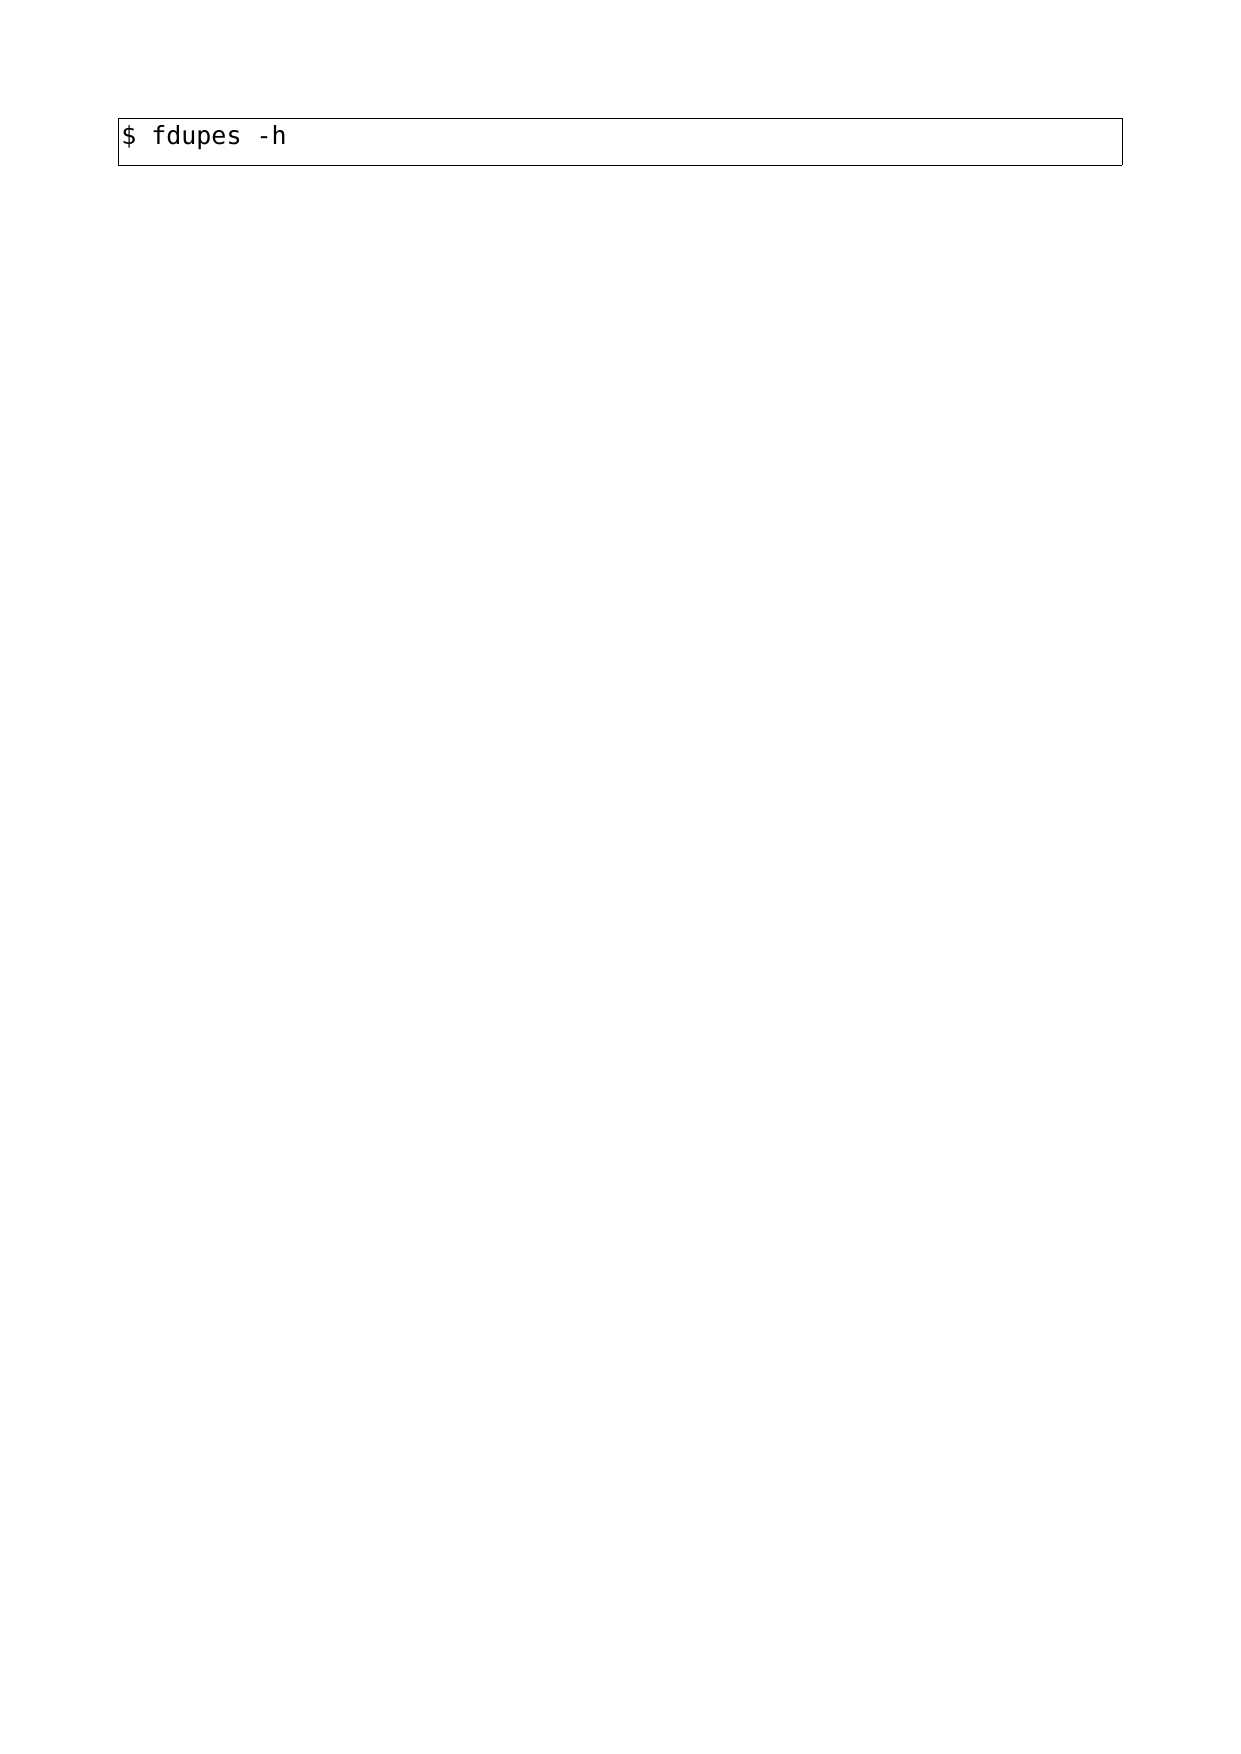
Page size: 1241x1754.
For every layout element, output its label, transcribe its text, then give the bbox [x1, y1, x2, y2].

table_header $ fdupes -h [119, 119, 1122, 165]
